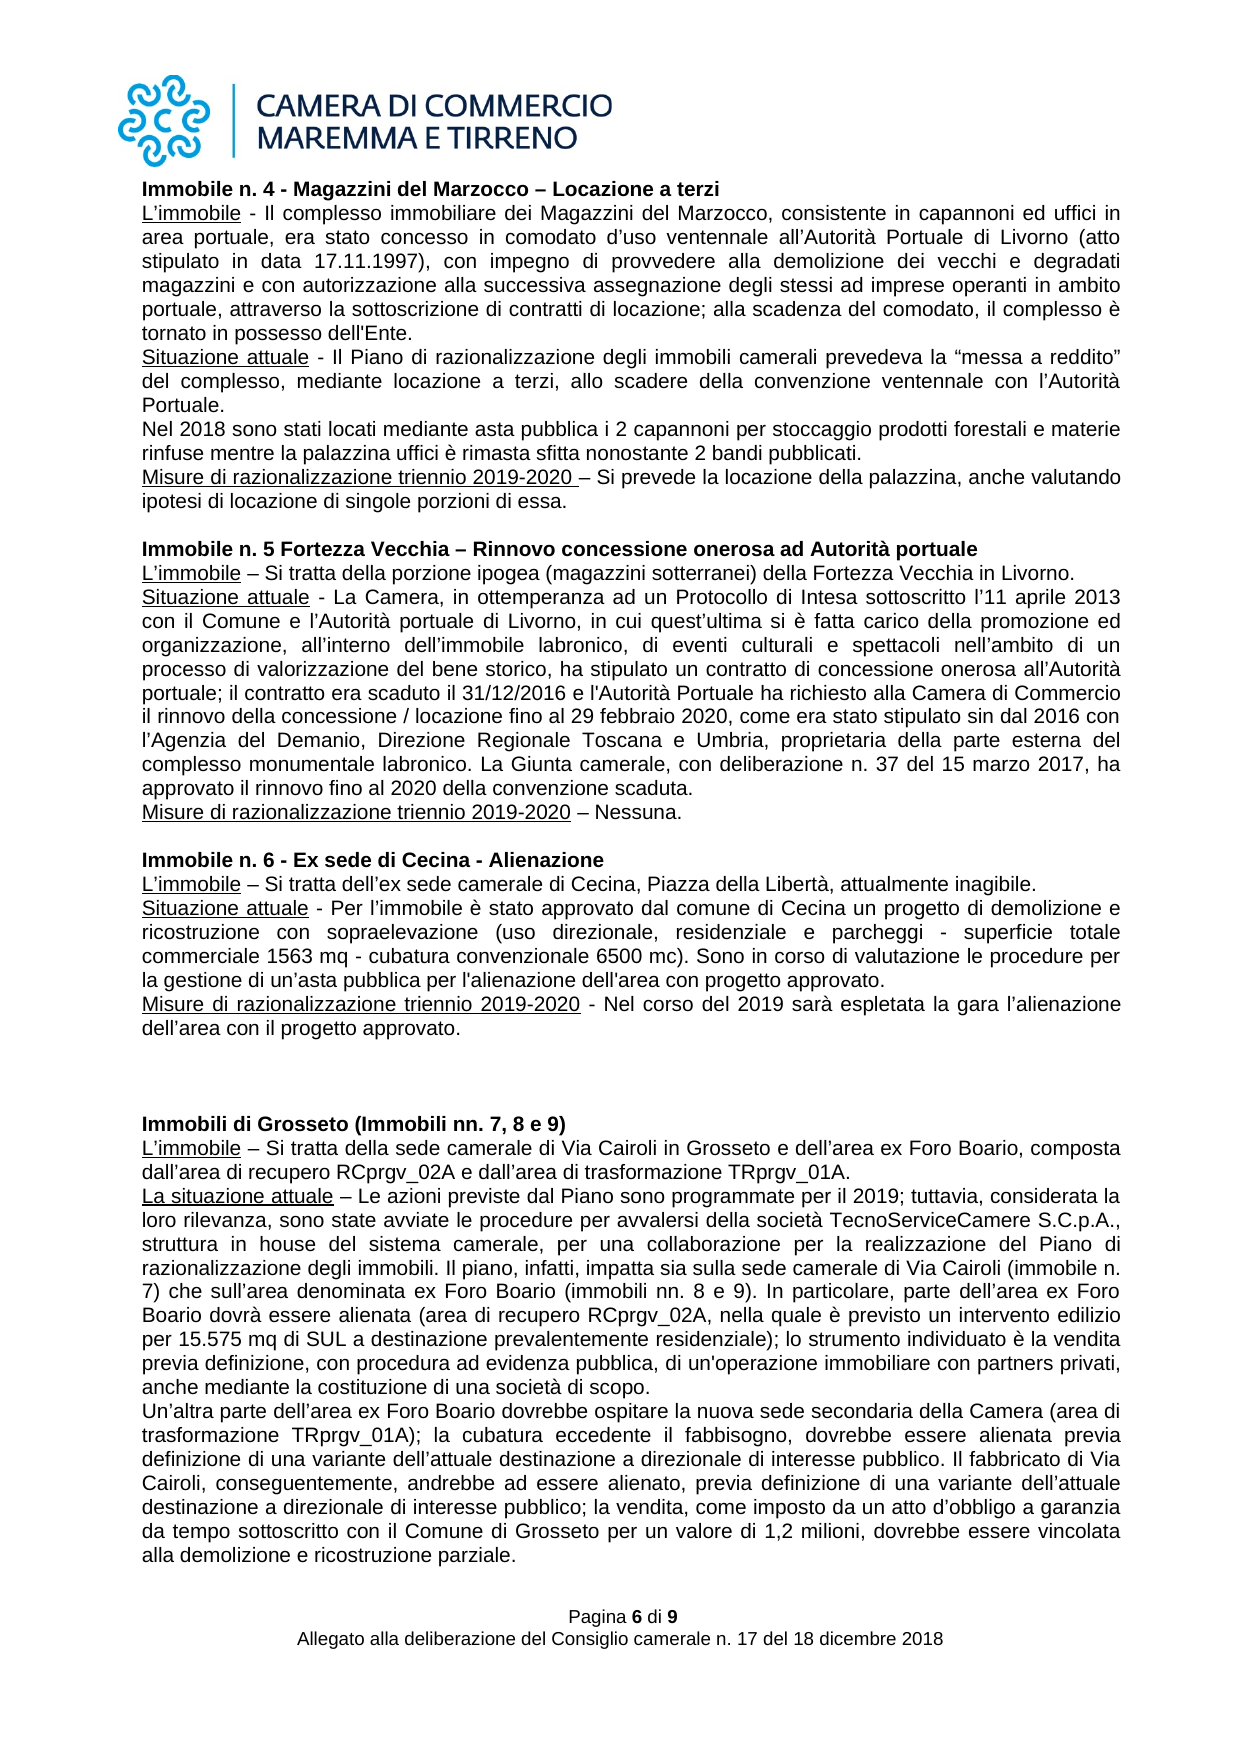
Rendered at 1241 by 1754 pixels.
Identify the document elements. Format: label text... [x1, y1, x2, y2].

text L’immobile – Si tratta della porzione ipogea (magazzini sotterranei) della Fortezza Vecchia in Livorno. [142, 561, 1122, 584]
text L’immobile – Si tratta della sede camerale di Via Cairoli in Grosseto e dell’area ex Foro Boario, composta dall’area di recupero RCprgv_02A e dall’area di trasformazione TRprgv_01A. [142, 1136, 1122, 1183]
text Immobile n. 4 - Magazzini del Marzocco – Locazione a terzi [142, 177, 1122, 201]
text Misure di razionalizzazione triennio 2019-2020 – Si prevede la locazione della palazzina, anche valutando ipotesi di locazione di singole porzioni di essa. [142, 465, 1122, 513]
text Situazione attuale - La Camera, in ottemperanza ad un Protocollo di Intesa sottoscritto l’11 aprile 2013 con il Comune e l’Autorità portuale di Livorno, in cui quest’ultima si è fatta carico della promozione ed organizzazione, all’interno dell’immobile labronico, di eventi culturali e spettacoli nell’ambito di un processo di valorizzazione del bene storico, ha stipulato un contratto di concessione onerosa all’Autorità portuale; il contratto era scaduto il 31/12/2016 e l'Autorità Portuale ha richiesto alla Camera di Commercio il rinnovo della concessione / locazione fino al 29 febbraio 2020, come era stato stipulato sin dal 2016 con l’Agenzia del Demanio, Direzione Regionale Toscana e Umbria, proprietaria della parte esterna del complesso monumentale labronico. La Giunta camerale, con deliberazione n. 37 del 15 marzo 2017, ha approvato il rinnovo fino al 2020 della convenzione scaduta. [142, 584, 1122, 800]
text Immobile n. 5 Fortezza Vecchia – Rinnovo concessione onerosa ad Autorità portuale [142, 537, 1122, 561]
text Misure di razionalizzazione triennio 2019-2020 - Nel corso del 2019 sarà espletata la gara l’alienazione dell’area con il progetto approvato. [142, 992, 1122, 1040]
text Misure di razionalizzazione triennio 2019-2020 – Nessuna. [142, 800, 1122, 824]
text La situazione attuale – Le azioni previste dal Piano sono programmate per il 2019; tuttavia, considerata la loro rilevanza, sono state avviate le procedure per avvalersi della società TecnoServiceCamere S.C.p.A., struttura in house del sistema camerale, per una collaborazione per la realizzazione del Piano di razionalizzazione degli immobili. Il piano, infatti, impatta sia sulla sede camerale di Via Cairoli (immobile n. 7) che sull’area denominata ex Foro Boario (immobili nn. 8 e 9). In particolare, parte dell’area ex Foro Boario dovrà essere alienata (area di recupero RCprgv_02A, nella quale è previsto un intervento edilizio per 15.575 mq di SUL a destinazione prevalentemente residenziale); lo strumento individuato è la vendita previa definizione, con procedura ad evidenza pubblica, di un'operazione immobiliare con partners privati, anche mediante la costituzione di una società di scopo. [142, 1183, 1122, 1399]
text L’immobile - Il complesso immobiliare dei Magazzini del Marzocco, consistente in capannoni ed uffici in area portuale, era stato concesso in comodato d’uso ventennale all’Autorità Portuale di Livorno (atto stipulato in data 17.11.1997), con impegno di provvedere alla demolizione dei vecchi e degradati magazzini e con autorizzazione alla successiva assegnazione degli stessi ad imprese operanti in ambito portuale, attraverso la sottoscrizione di contratti di locazione; alla scadenza del comodato, il complesso è tornato in possesso dell'Ente. [142, 201, 1122, 345]
text Situazione attuale - Il Piano di razionalizzazione degli immobili camerali prevedeva la “messa a reddito” del complesso, mediante locazione a terzi, allo scadere della convenzione ventennale con l’Autorità Portuale. [142, 345, 1122, 417]
text Un’altra parte dell’area ex Foro Boario dovrebbe ospitare la nuova sede secondaria della Camera (area di trasformazione TRprgv_01A); la cubatura eccedente il fabbisogno, dovrebbe essere alienata previa definizione di una variante dell’attuale destinazione a direzionale di interesse pubblico. Il fabbricato di Via Cairoli, conseguentemente, andrebbe ad essere alienato, previa definizione di una variante dell’attuale destinazione a direzionale di interesse pubblico; la vendita, come imposto da un atto d’obbligo a garanzia da tempo sottoscritto con il Comune di Grosseto per un valore di 1,2 milioni, dovrebbe essere vincolata alla demolizione e ricostruzione parziale. [142, 1399, 1122, 1567]
text L’immobile – Si tratta dell’ex sede camerale di Cecina, Piazza della Libertà, attualmente inagibile. [142, 872, 1122, 896]
text Immobili di Grosseto (Immobili nn. 7, 8 e 9) [142, 1112, 1122, 1136]
text Situazione attuale - Per l’immobile è stato approvato dal comune di Cecina un progetto di demolizione e ricostruzione con sopraelevazione (uso direzionale, residenziale e parcheggi - superficie totale commerciale 1563 mq - cubatura convenzionale 6500 mc). Sono in corso di valutazione le procedure per la gestione di un’asta pubblica per l'alienazione dell'area con progetto approvato. [142, 896, 1122, 992]
text Immobile n. 6 - Ex sede di Cecina - Alienazione [142, 848, 1122, 872]
text Nel 2018 sono stati locati mediante asta pubblica i 2 capannoni per stoccaggio prodotti forestali e materie rinfuse mentre la palazzina uffici è rimasta sfitta nonostante 2 bandi pubblicati. [142, 417, 1122, 465]
